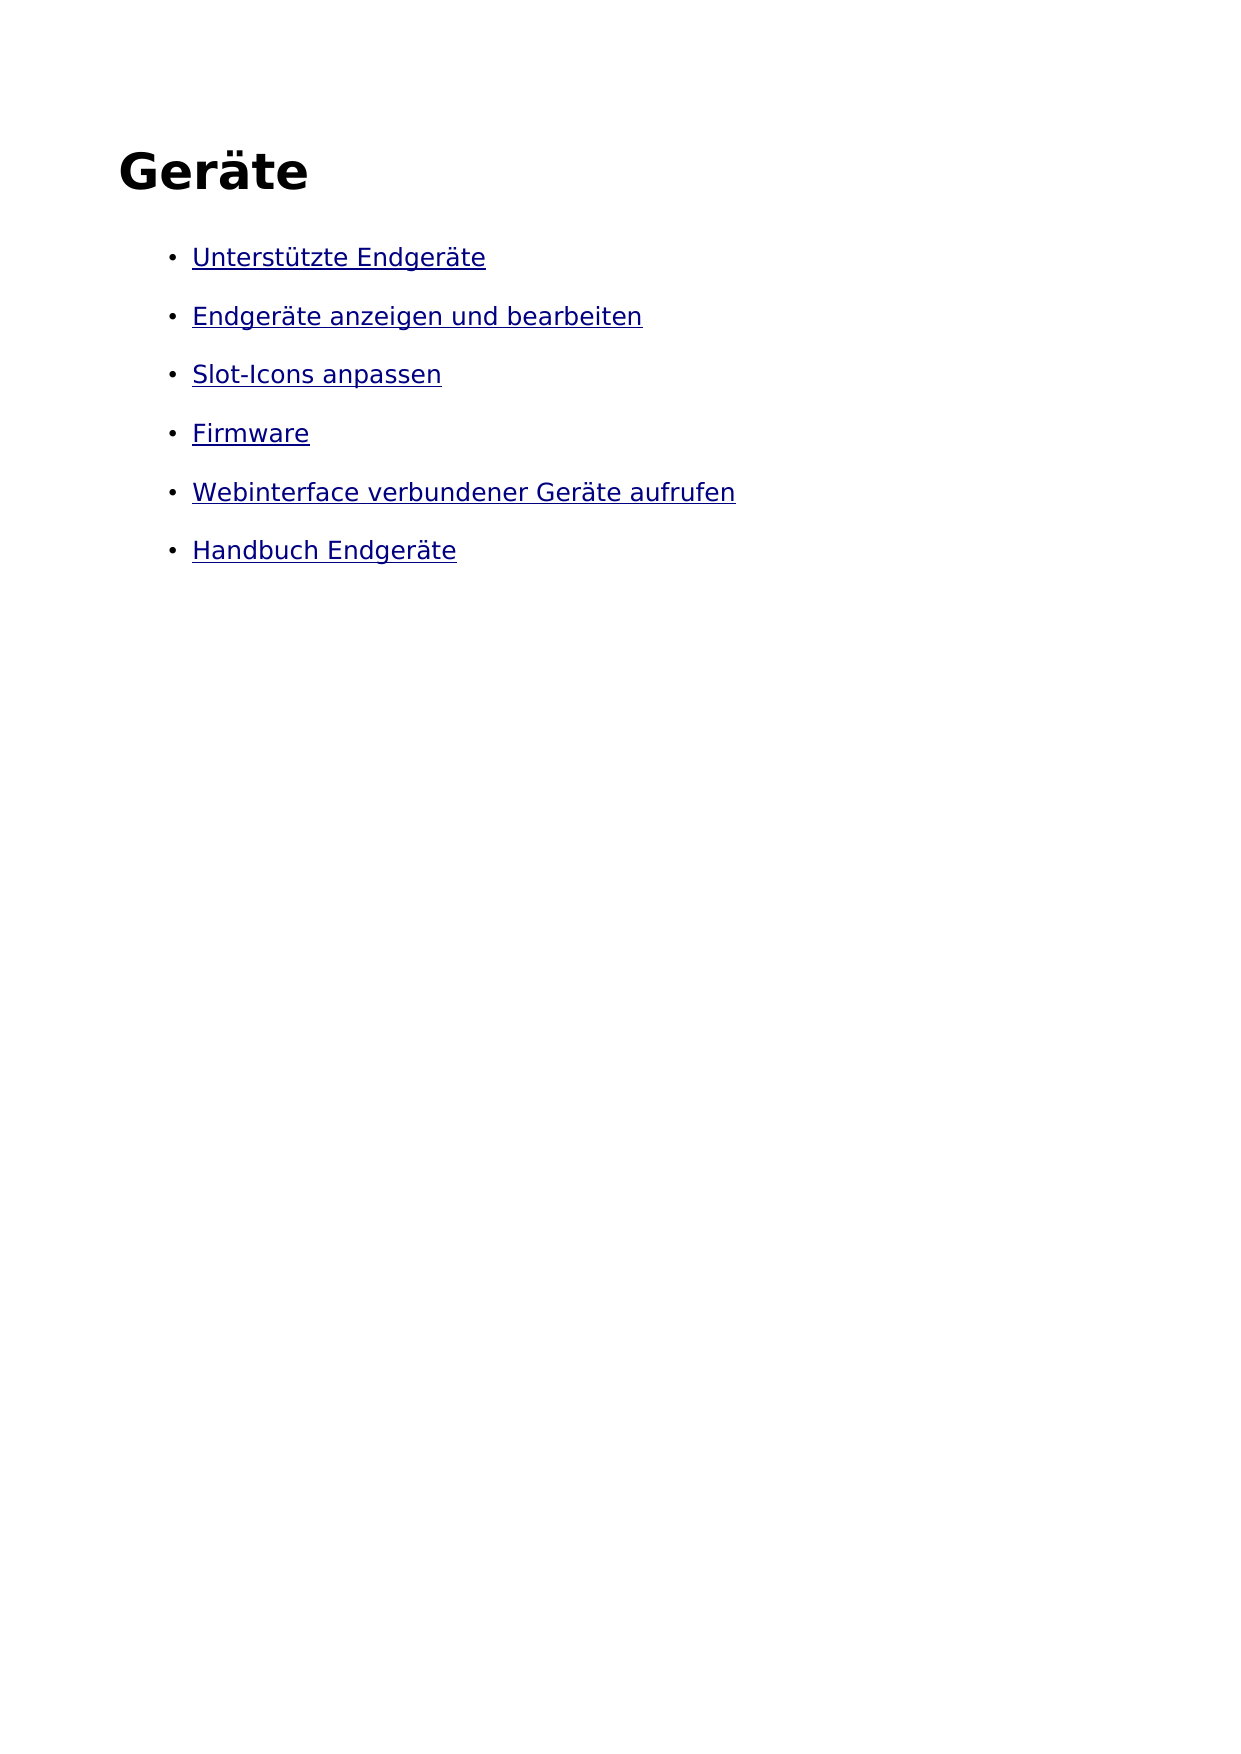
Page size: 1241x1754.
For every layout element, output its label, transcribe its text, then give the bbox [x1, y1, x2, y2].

list Firmware [177, 419, 1122, 448]
list Handbuch Endgeräte [177, 537, 1122, 566]
list Webinterface verbundener Geräte aufrufen [177, 478, 1122, 507]
list Slot-Icons anpassen [177, 361, 1122, 390]
list Endgeräte anzeigen und bearbeiten [177, 302, 1122, 331]
subtitle Geräte [118, 143, 1122, 201]
list Unterstützte Endgeräte [177, 243, 1122, 272]
